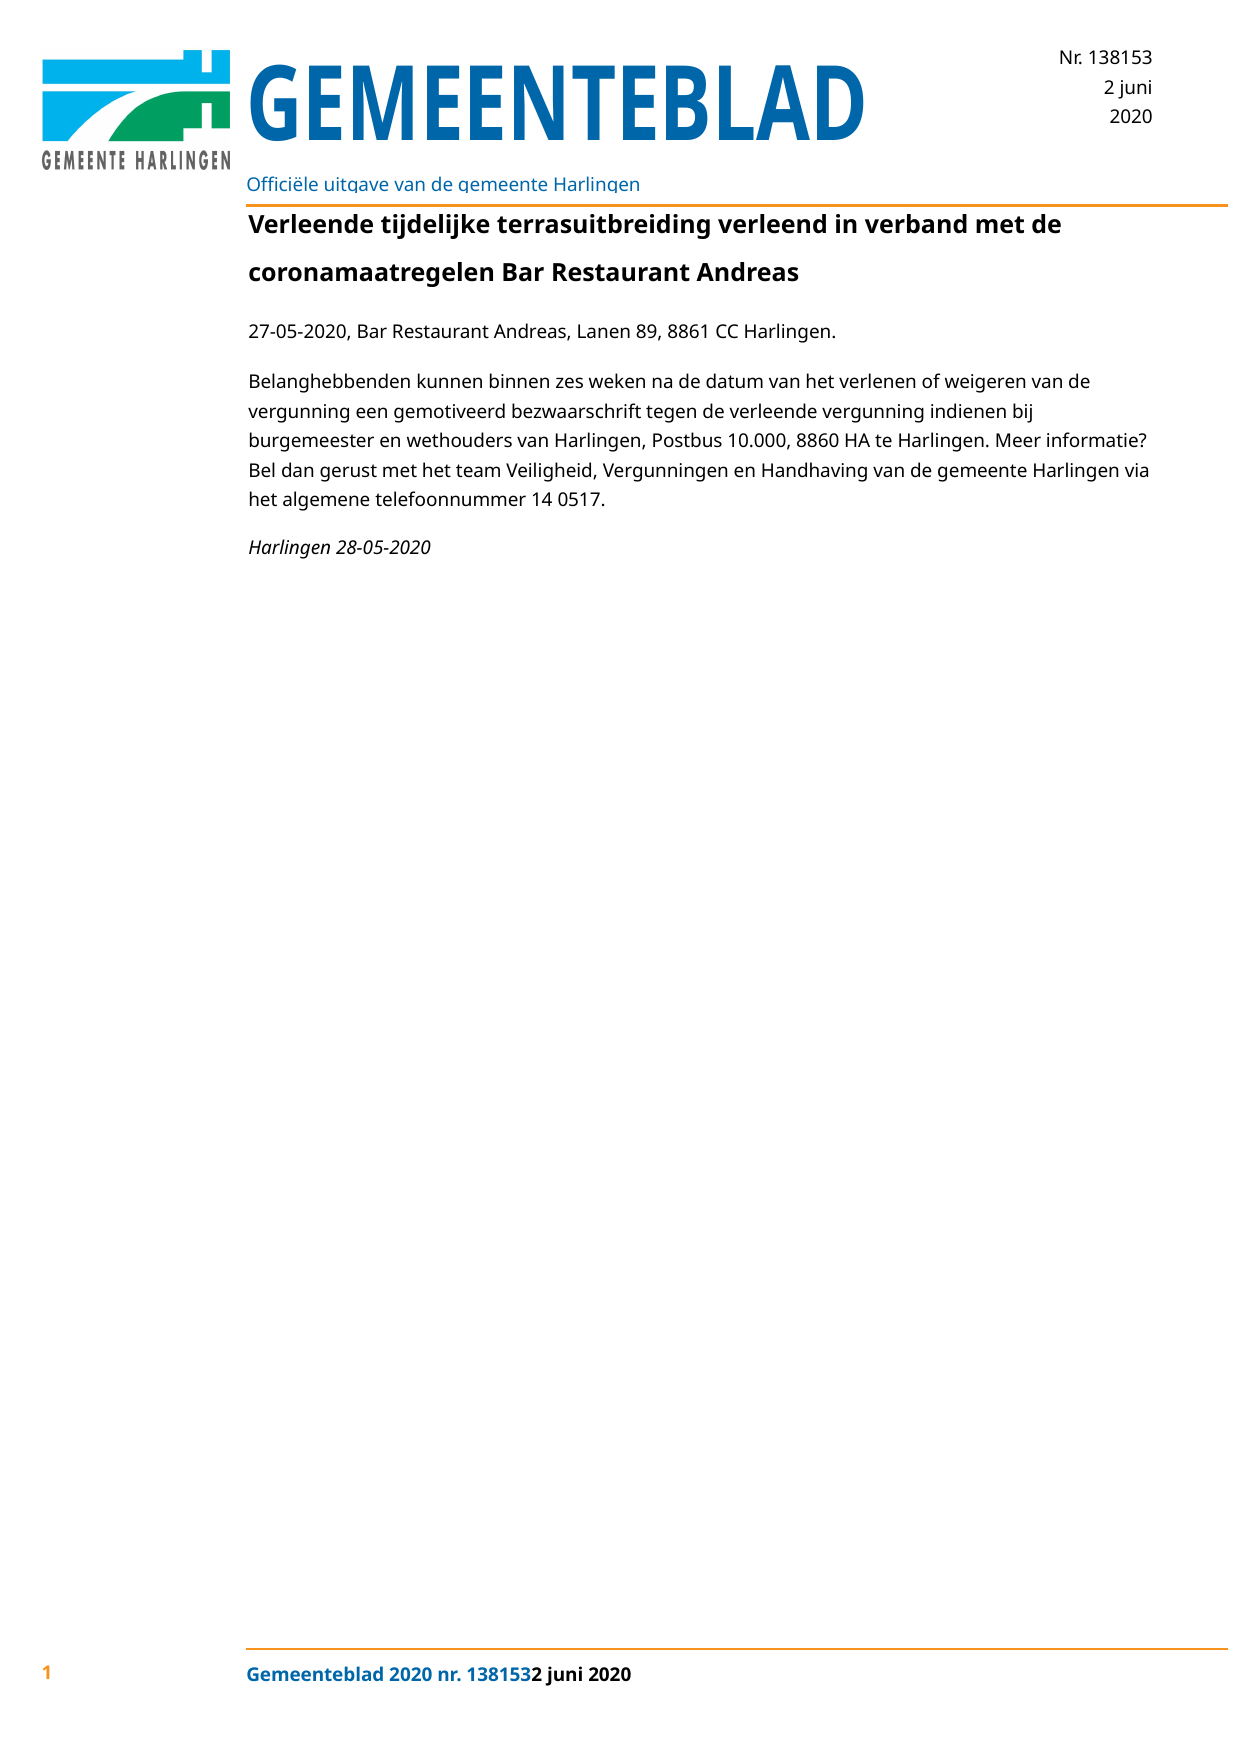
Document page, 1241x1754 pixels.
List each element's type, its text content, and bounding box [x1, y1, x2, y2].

text Verleende tijdelijke terrasuitbreiding verleend in verband met de coronamaatregelen Bar Restaurant Andreas [248, 207, 1152, 288]
picture [41, 47, 231, 172]
text Belanghebbenden kunnen binnen zes weken na de datum van het verlenen of weigeren van de vergunning een gemotiveerd bezwaarschrift tegen de verleende vergunning indienen bij burgemeester en wethouders van Harlingen, Postbus 10.000, 8860 HA te Harlingen. Meer informatie? Bel dan gerust met het team Veiligheid, Vergunningen en Handhaving van de gemeente Harlingen via het algemene telefoonnummer 14 0517. [248, 368, 1152, 512]
text Harlingen 28-05-2020 [248, 534, 1152, 560]
text 27-05-2020, Bar Restaurant Andreas, Lanen 89, 8861 CC Harlingen. [248, 318, 1152, 344]
